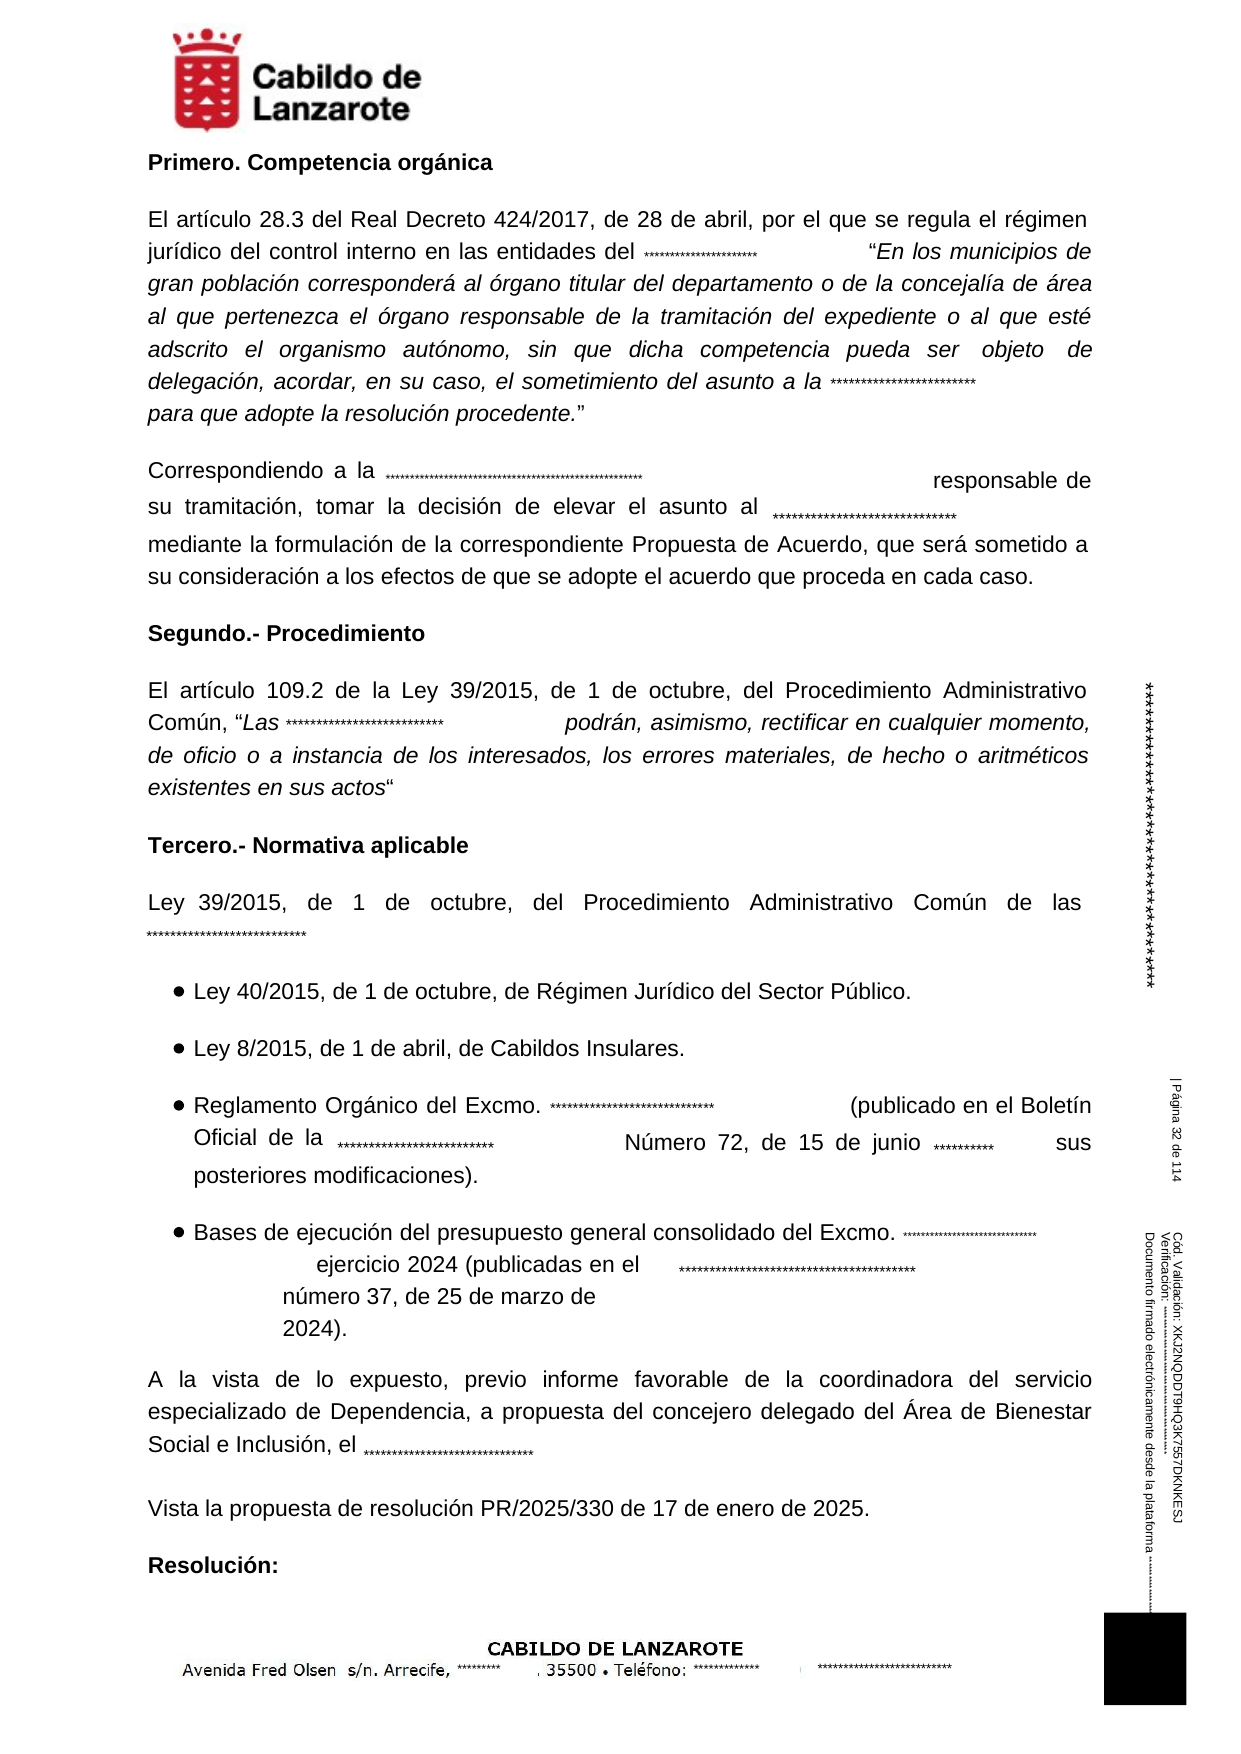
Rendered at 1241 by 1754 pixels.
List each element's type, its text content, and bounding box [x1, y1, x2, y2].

text Bases de ejecución del presupuesto general consolidado del Excmo. ****************************** [193, 1218, 1169, 1245]
text *********************************************** [1134, 682, 1158, 992]
text ********** [933, 1141, 996, 1159]
text Número 72, de 15 de junio [624, 1129, 922, 1156]
text gran población corresponderá al órgano titular del departamento o de la concejalía de área al que pertenezca el órgano responsable de la tramitación del expediente o al que esté adscrito el organismo autónomo, sin que dicha competencia pueda ser objeto de delegación, acordar, en su caso, el sometimiento del asunto a la ************************ [148, 270, 1093, 394]
text Común, “Las ************************** podrán, asimismo, rectificar en cualquier momento, [148, 709, 1134, 736]
text su tramitación, tomar la decisión de elevar el asunto al [148, 493, 760, 519]
text El artículo 28.3 del Real Decreto 424/2017, de 28 de abril, por el que se regula el régimen [148, 206, 1169, 232]
subtitle Segundo.- Procedimiento [148, 620, 1169, 646]
text mediante la formulación de la correspondiente Propuesta de Acuerdo, que será sometido a su consideración a los efectos de que se adopte el acuerdo que proceda en cada caso. [148, 531, 1093, 590]
text *************************** [146, 928, 1134, 945]
text posteriores modificaciones). [193, 1162, 1169, 1188]
text Reglamento Orgánico del Excmo. ***************************** (publicado en el Boletín [193, 1092, 1169, 1118]
text Cód. Validación: XKJ2NQDDT9HQ3K7557DKNKESJ [1171, 1232, 1185, 1625]
text ***************************** [772, 510, 1169, 528]
text para que adopte la resolución procedente.” [148, 401, 1169, 427]
picture [172, 23, 423, 133]
text Verificación: ********************************************* [1158, 1232, 1171, 1625]
text Correspondiendo a la ***************************************************** [148, 457, 760, 488]
text Oficial de la [193, 1124, 325, 1150]
text Primero. Competencia orgánica [148, 149, 1169, 175]
text Documento firmado electrónicamente desde la plataforma ******************* [1143, 1232, 1158, 1625]
text jurídico del control interno en las entidades del ********************** “En los municipios de [148, 238, 1169, 264]
text responsable de [933, 467, 1169, 493]
text *************************************** [679, 1263, 1143, 1281]
text de oficio o a instancia de los interesados, los errores materiales, de hecho o aritméticos existentes en sus actos“ [148, 742, 1134, 801]
text Vista la propuesta de resolución PR/2025/330 de 17 de enero de 2025. [148, 1495, 1143, 1522]
text ************************* [337, 1139, 498, 1157]
text El artículo 109.2 de la Ley 39/2015, de 1 de octubre, del Procedimiento Administrativo [148, 677, 1169, 703]
text ejercicio 2024 (publicadas en el número 37, de 25 de marzo de 2024). [282, 1251, 666, 1341]
text A la vista de lo expuesto, previo informe favorable de la coordinadora del servicio especializado de Dependencia, a propuesta del concejero delegado del Área de Bienestar Social e Inclusión, el ****************************** [148, 1366, 1093, 1465]
picture [172, 1639, 811, 1681]
text Ley 40/2015, de 1 de octubre, de Régimen Jurídico del Sector Público. Ley 8/2015, de 1 de abril, de Cabildos Insulares. [193, 978, 942, 1061]
subtitle Resolución: [148, 1552, 1143, 1578]
text | Página 32 de 114 [1170, 1078, 1184, 1184]
text sus [1056, 1129, 1169, 1156]
text Ley 39/2015, de 1 de octubre, del Procedimiento Administrativo Común de las [148, 889, 1134, 915]
subtitle Tercero.- Normativa aplicable [148, 832, 1134, 858]
